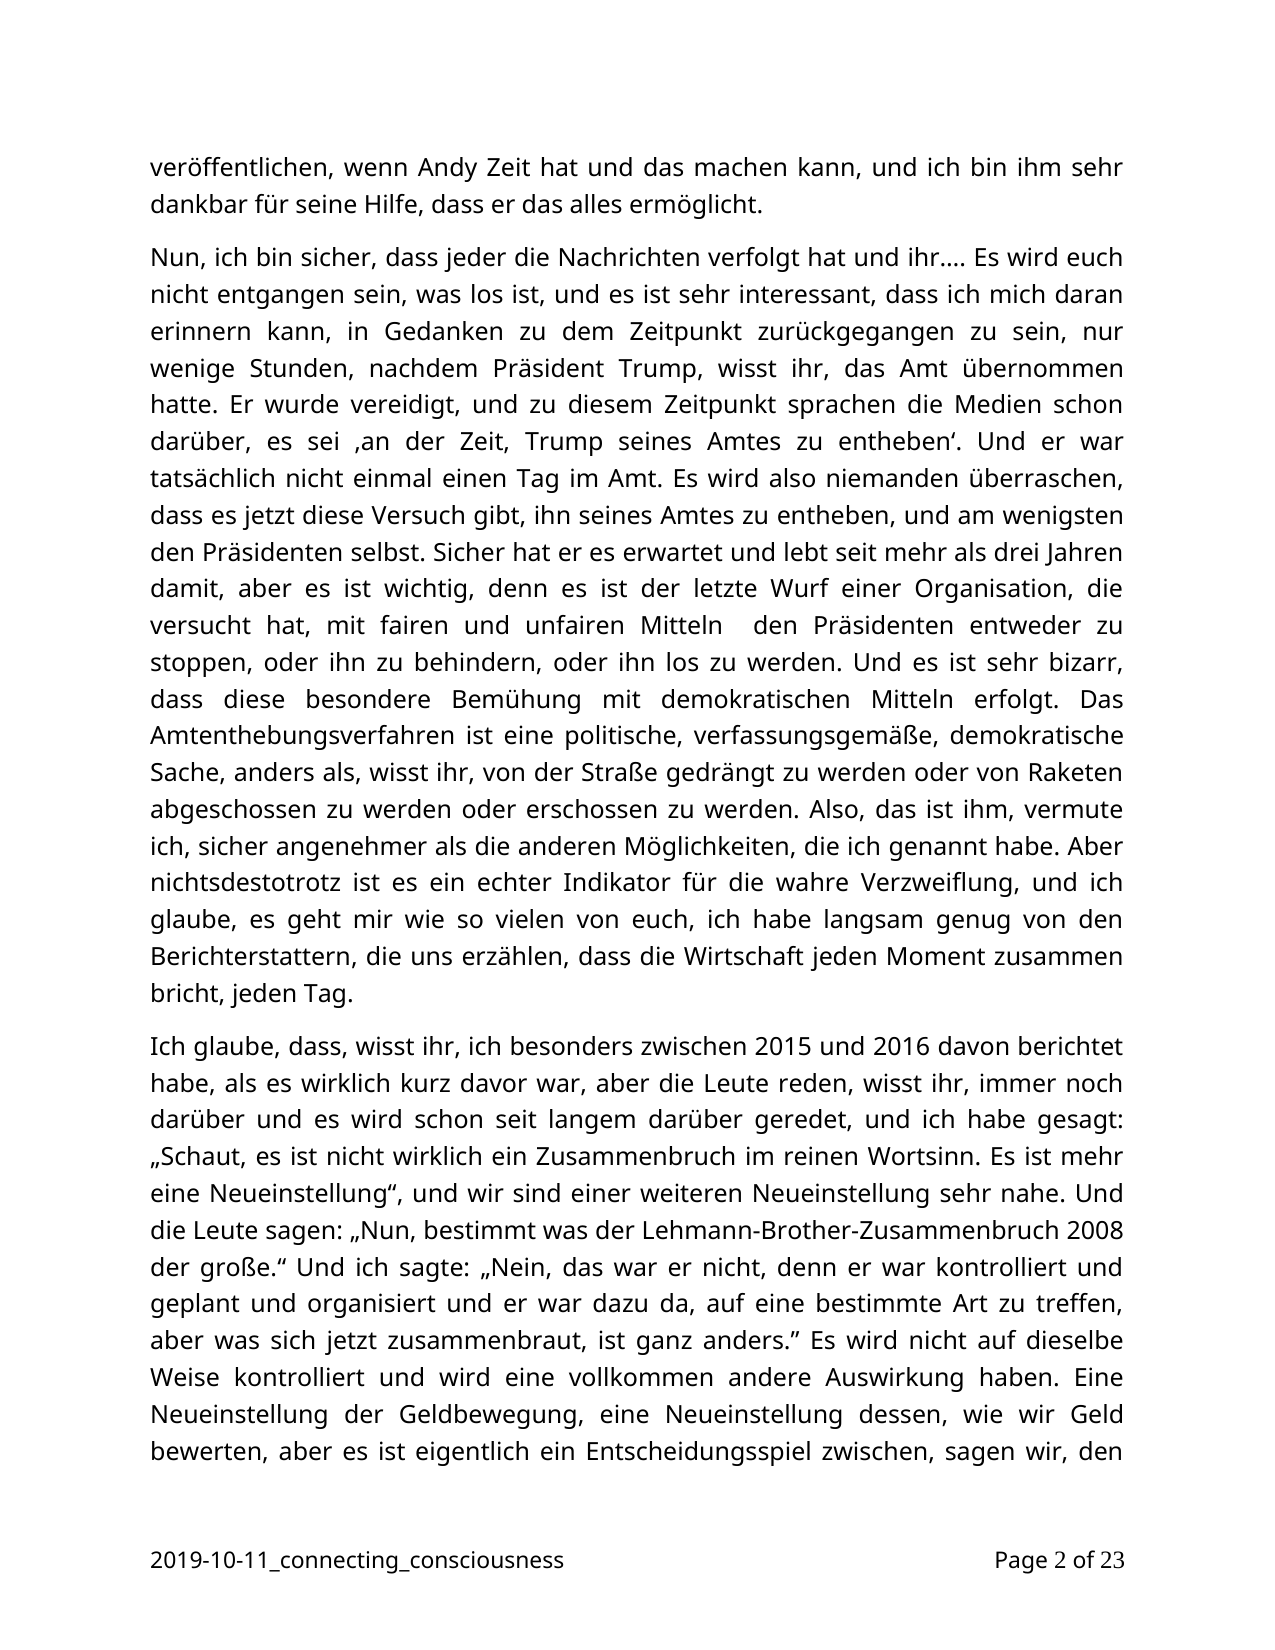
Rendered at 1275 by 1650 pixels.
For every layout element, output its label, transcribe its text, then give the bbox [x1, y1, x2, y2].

text veröffentlichen, wenn Andy Zeit hat und das machen kann, und ich bin ihm sehr dankbar für seine Hilfe, dass er das alles ermöglicht. [150, 150, 1125, 221]
text Nun, ich bin sicher, dass jeder die Nachrichten verfolgt hat und ihr…. Es wird euch nicht entgangen sein, was los ist, und es ist sehr interessant, dass ich mich daran erinnern kann, in Gedanken zu dem Zeitpunkt zurückgegangen zu sein, nur wenige Stunden, nachdem Präsident Trump, wisst ihr, das Amt übernommen hatte. Er wurde vereidigt, und zu diesem Zeitpunkt sprachen die Medien schon darüber, es sei ‚an der Zeit, Trump seines Amtes zu entheben‘. Und er war tatsächlich nicht einmal einen Tag im Amt. Es wird also niemanden überraschen, dass es jetzt diese Versuch gibt, ihn seines Amtes zu entheben, und am wenigsten den Präsidenten selbst. Sicher hat er es erwartet und lebt seit mehr als drei Jahren damit, aber es ist wichtig, denn es ist der letzte Wurf einer Organisation, die versucht hat, mit fairen und unfairen Mitteln den Präsidenten entweder zu stoppen, oder ihn zu behindern, oder ihn los zu werden. Und es ist sehr bizarr, dass diese besondere Bemühung mit demokratischen Mitteln erfolgt. Das Amtenthebungsverfahren ist eine politische, verfassungsgemäße, demokratische Sache, anders als, wisst ihr, von der Straße gedrängt zu werden oder von Raketen abgeschossen zu werden oder erschossen zu werden. Also, das ist ihm, vermute ich, sicher angenehmer als die anderen Möglichkeiten, die ich genannt habe. Aber nichtsdestotrotz ist es ein echter Indikator für die wahre Verzweiflung, und ich glaube, es geht mir wie so vielen von euch, ich habe langsam genug von den Berichterstattern, die uns erzählen, dass die Wirtschaft jeden Moment zusammen bricht, jeden Tag. [150, 240, 1125, 1009]
text Ich glaube, dass, wisst ihr, ich besonders zwischen 2015 und 2016 davon berichtet habe, als es wirklich kurz davor war, aber die Leute reden, wisst ihr, immer noch darüber und es wird schon seit langem darüber geredet, und ich habe gesagt: „Schaut, es ist nicht wirklich ein Zusammenbruch im reinen Wortsinn. Es ist mehr eine Neueinstellung“, und wir sind einer weiteren Neueinstellung sehr nahe. Und die Leute sagen: „Nun, bestimmt was der Lehmann-Brother-Zusammenbruch 2008 der große.“ Und ich sagte: „Nein, das war er nicht, denn er war kontrolliert und geplant und organisiert und er war dazu da, auf eine bestimmte Art zu treffen, aber was sich jetzt zusammenbraut, ist ganz anders.” Es wird nicht auf dieselbe Weise kontrolliert und wird eine vollkommen andere Auswirkung haben. Eine Neueinstellung der Geldbewegung, eine Neueinstellung dessen, wie wir Geld bewerten, aber es ist eigentlich ein Entscheidungsspiel zwischen, sagen wir, den [150, 1029, 1125, 1467]
